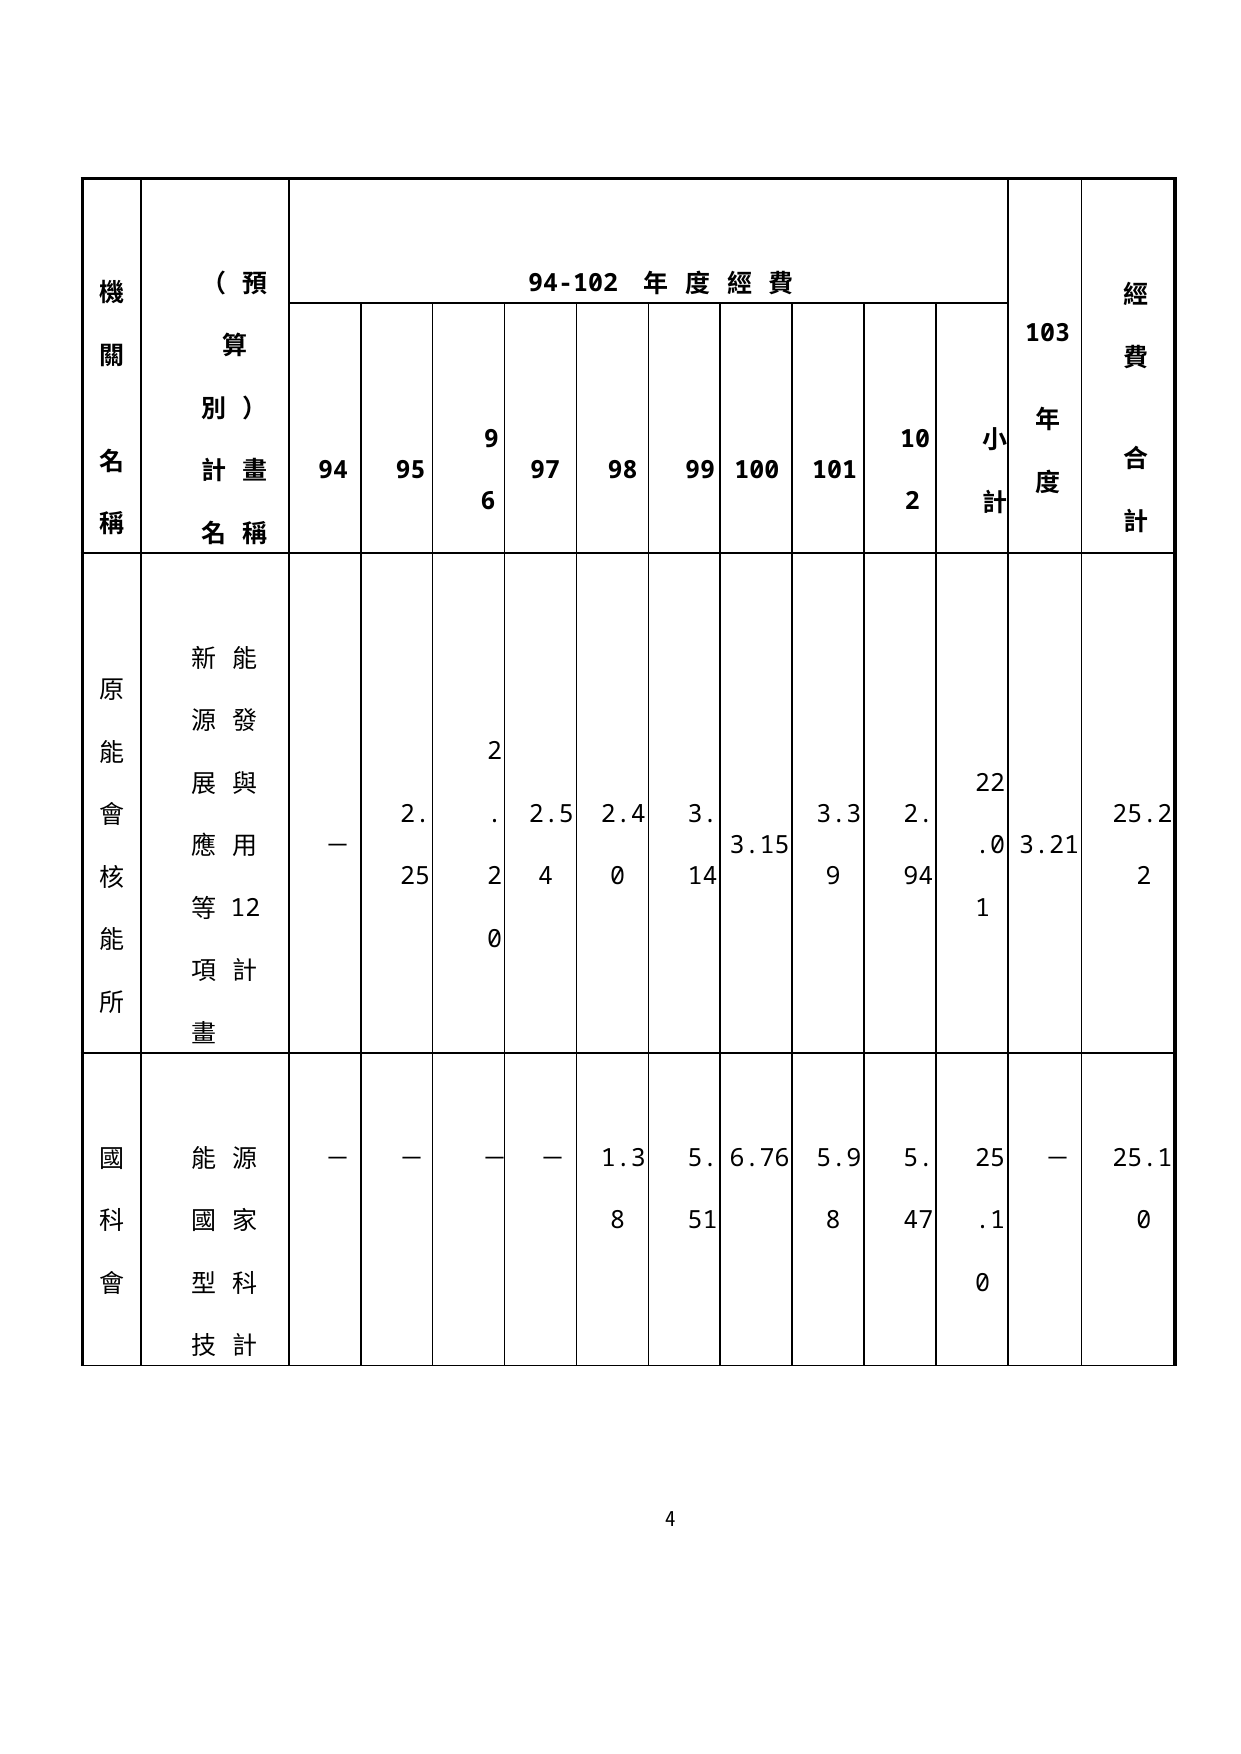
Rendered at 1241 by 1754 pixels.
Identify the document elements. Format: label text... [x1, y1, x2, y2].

table_cell 國科會 [84, 1054, 140, 1365]
table_cell 25.10 [937, 1054, 1007, 1365]
table_cell 新能源發展與應用等12項計畫 [142, 554, 288, 1052]
table_cell 3.21 [1009, 554, 1081, 1052]
table_cell － [505, 1054, 576, 1365]
table_cell 3.14 [649, 554, 719, 1052]
table_cell 96 [433, 304, 504, 552]
table_cell 94 [290, 304, 360, 552]
table_header 機關 名稱 [84, 180, 140, 552]
table_cell 3.15 [721, 554, 791, 1052]
table_cell 101 [793, 304, 863, 552]
table_cell 3.39 [793, 554, 863, 1052]
table_cell 98 [577, 304, 648, 552]
table_cell 6.76 [721, 1054, 791, 1365]
table_cell 99 [649, 304, 719, 552]
table_cell － [362, 1054, 432, 1365]
table_header （預算別） 計畫名稱 [142, 180, 288, 552]
table_cell 95 [362, 304, 432, 552]
table_cell 102 [865, 304, 935, 552]
table_cell 97 [505, 304, 576, 552]
table_header 94-102年度經費 [290, 180, 1007, 302]
table_cell － [290, 1054, 360, 1365]
table_cell － [433, 1054, 504, 1365]
table_cell 1.38 [577, 1054, 648, 1365]
table_cell 小計 [937, 304, 1007, 552]
table_cell 2.94 [865, 554, 935, 1052]
table_cell 100 [721, 304, 791, 552]
table_cell 2.54 [505, 554, 576, 1052]
table_cell － [290, 554, 360, 1052]
table_cell 5.47 [865, 1054, 935, 1365]
table_cell 2.20 [433, 554, 504, 1052]
table_cell － [1009, 1054, 1081, 1365]
table_cell 25.10 [1082, 1054, 1173, 1365]
table_cell 能源國家型科技計畫 [142, 1054, 288, 1365]
table_cell 22.01 [937, 554, 1007, 1052]
table_cell 5.98 [793, 1054, 863, 1365]
table_header 經費 合計 [1082, 180, 1173, 552]
table_cell 5.51 [649, 1054, 719, 1365]
table_header 103 年度 [1009, 180, 1081, 552]
table_cell 2.40 [577, 554, 648, 1052]
table_cell 原能會核能所 [84, 554, 140, 1052]
table_cell 2.25 [362, 554, 432, 1052]
table_cell 25.22 [1082, 554, 1173, 1052]
